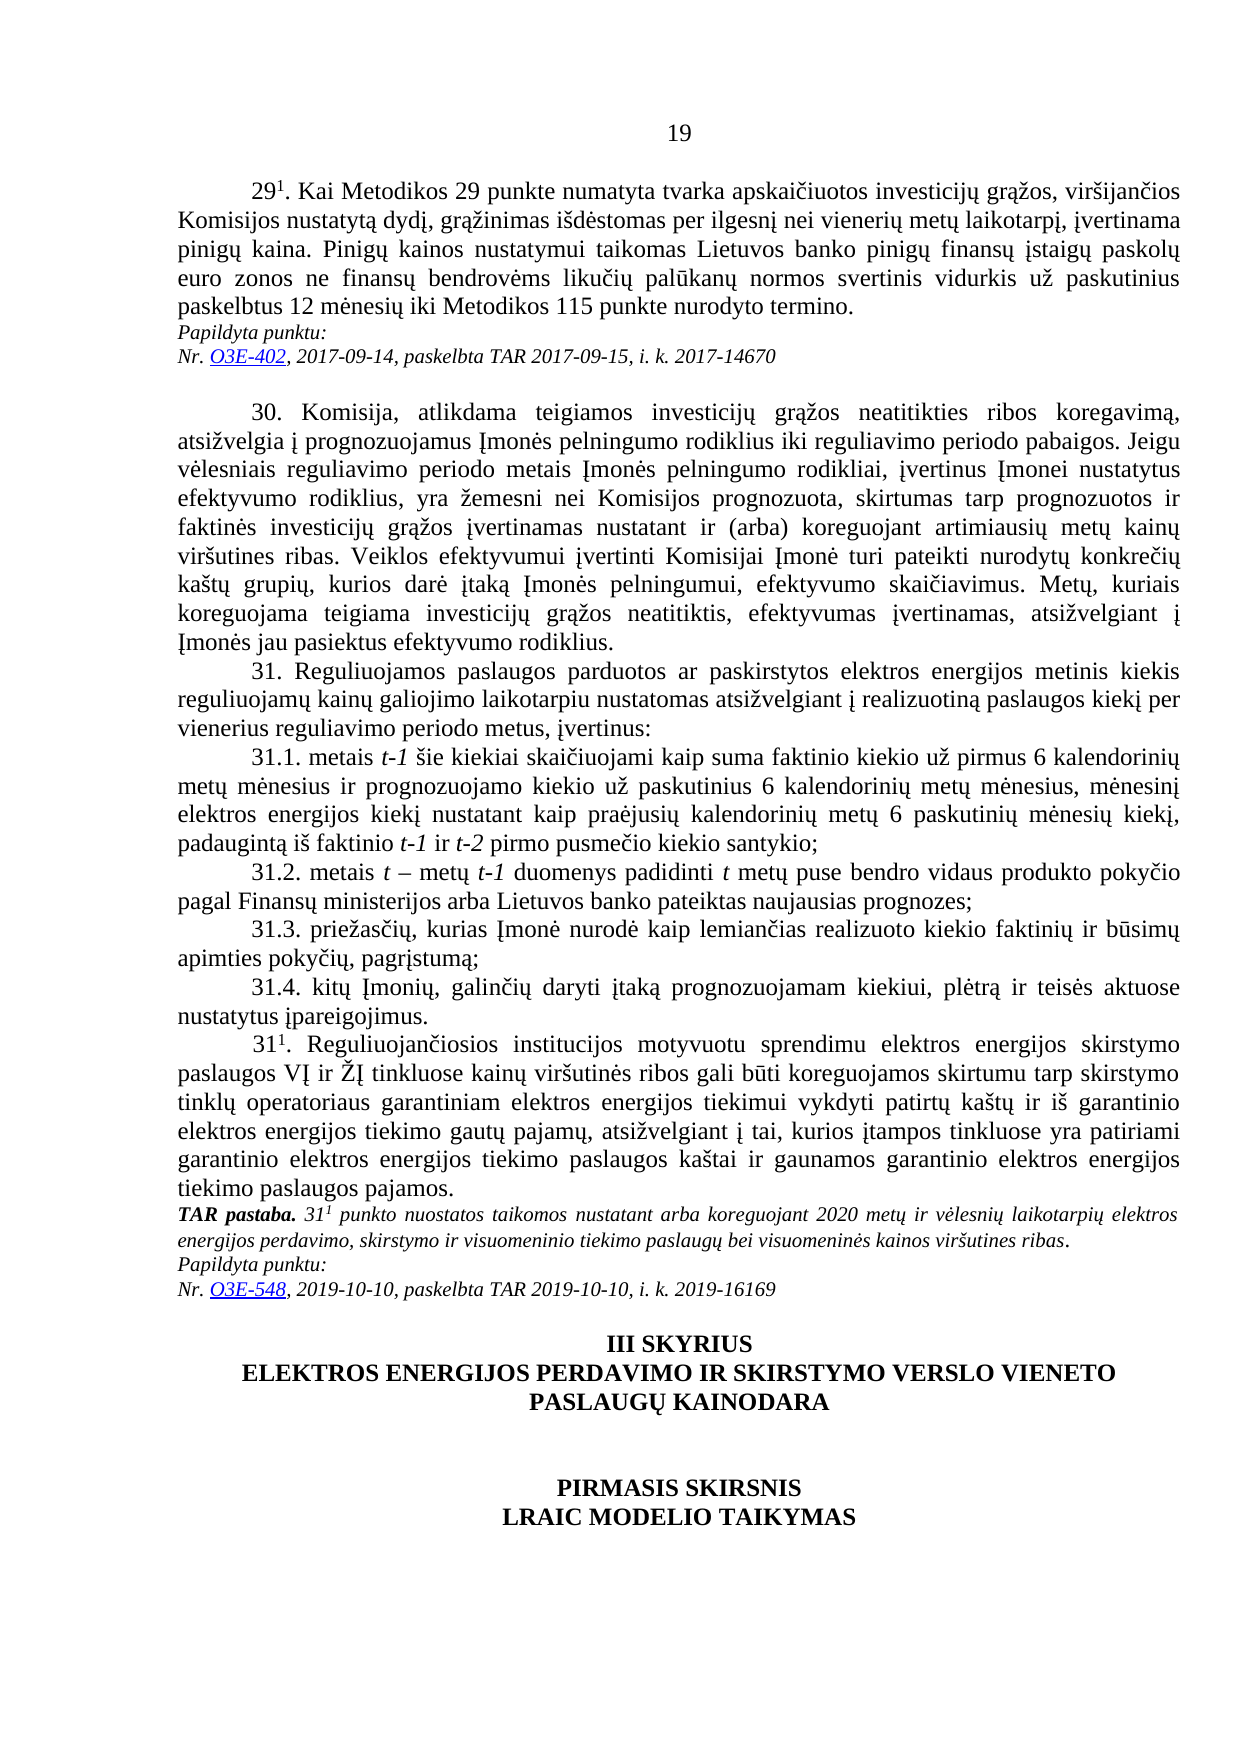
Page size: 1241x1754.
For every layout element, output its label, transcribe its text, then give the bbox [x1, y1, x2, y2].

text Nr. O3E-402, 2017-09-14, paskelbta TAR 2017-09-15, i. k. 2017-14670 [177, 344, 1181, 368]
text TAR pastaba. 311 punkto nuostatos taikomos nustatant arba koreguojant 2020 metų ir vėlesnių laikotarpių elektros energijos perdavimo, skirstymo ir visuomeninio tiekimo paslaugų bei visuomeninės kainos viršutines ribas. [177, 1202, 1181, 1252]
text 31.2. metais t – metų t-1 duomenys padidinti t metų puse bendro vidaus produkto pokyčio pagal Finansų ministerijos arba Lietuvos banko pateiktas naujausias prognozes; [177, 857, 1181, 914]
text Nr. O3E-548, 2019-10-10, paskelbta TAR 2019-10-10, i. k. 2019-16169 [177, 1276, 1181, 1301]
text 31.3. priežasčių, kurias Įmonė nurodė kaip lemiančias realizuoto kiekio faktinių ir būsimų apimties pokyčių, pagrįstumą; [177, 914, 1181, 972]
text LRAIC MODELIO TAIKYMAS [177, 1502, 1181, 1531]
text PIRMASIS SKIRSNIS [177, 1473, 1181, 1502]
text ELEKTROS ENERGIJOS PERDAVIMO IR SKIRSTYMO VERSLO VIENETO PASLAUGŲ KAINODARA [177, 1358, 1181, 1416]
text 31.1. metais t-1 šie kiekiai skaičiuojami kaip suma faktinio kiekio už pirmus 6 kalendorinių metų mėnesius ir prognozuojamo kiekio už paskutinius 6 kalendorinių metų mėnesius, mėnesinį elektros energijos kiekį nustatant kaip praėjusių kalendorinių metų 6 paskutinių mėnesių kiekį, padaugintą iš faktinio t-1 ir t-2 pirmo pusmečio kiekio santykio; [177, 742, 1181, 857]
text Papildyta punktu: [177, 1252, 1181, 1276]
text III SKYRIUS [177, 1329, 1181, 1358]
text Papildyta punktu: [177, 320, 1181, 344]
text 30. Komisija, atlikdama teigiamos investicijų grąžos neatitikties ribos koregavimą, atsižvelgia į prognozuojamus Įmonės pelningumo rodiklius iki reguliavimo periodo pabaigos. Jeigu vėlesniais reguliavimo periodo metais Įmonės pelningumo rodikliai, įvertinus Įmonei nustatytus efektyvumo rodiklius, yra žemesni nei Komisijos prognozuota, skirtumas tarp prognozuotos ir faktinės investicijų grąžos įvertinamas nustatant ir (arba) koreguojant artimiausių metų kainų viršutines ribas. Veiklos efektyvumui įvertinti Komisijai Įmonė turi pateikti nurodytų konkrečių kaštų grupių, kurios darė įtaką Įmonės pelningumui, efektyvumo skaičiavimus. Metų, kuriais koreguojama teigiama investicijų grąžos neatitiktis, efektyvumas įvertinamas, atsižvelgiant į Įmonės jau pasiektus efektyvumo rodiklius. [177, 397, 1181, 656]
text 311. Reguliuojančiosios institucijos motyvuotu sprendimu elektros energijos skirstymo paslaugos VĮ ir ŽĮ tinkluose kainų viršutinės ribos gali būti koreguojamos skirtumu tarp skirstymo tinklų operatoriaus garantiniam elektros energijos tiekimui vykdyti patirtų kaštų ir iš garantinio elektros energijos tiekimo gautų pajamų, atsižvelgiant į tai, kurios įtampos tinkluose yra patiriami garantinio elektros energijos tiekimo paslaugos kaštai ir gaunamos garantinio elektros energijos tiekimo paslaugos pajamos. [177, 1029, 1181, 1202]
text 31. Reguliuojamos paslaugos parduotos ar paskirstytos elektros energijos metinis kiekis reguliuojamų kainų galiojimo laikotarpiu nustatomas atsižvelgiant į realizuotiną paslaugos kiekį per vienerius reguliavimo periodo metus, įvertinus: [177, 656, 1181, 742]
text 31.4. kitų Įmonių, galinčių daryti įtaką prognozuojamam kiekiui, plėtrą ir teisės aktuose nustatytus įpareigojimus. [177, 972, 1181, 1029]
text 291. Kai Metodikos 29 punkte numatyta tvarka apskaičiuotos investicijų grąžos, viršijančios Komisijos nustatytą dydį, grąžinimas išdėstomas per ilgesnį nei vienerių metų laikotarpį, įvertinama pinigų kaina. Pinigų kainos nustatymui taikomas Lietuvos banko pinigų finansų įstaigų paskolų euro zonos ne finansų bendrovėms likučių palūkanų normos svertinis vidurkis už paskutinius paskelbtus 12 mėnesių iki Metodikos 115 punkte nurodyto termino. [177, 176, 1181, 320]
